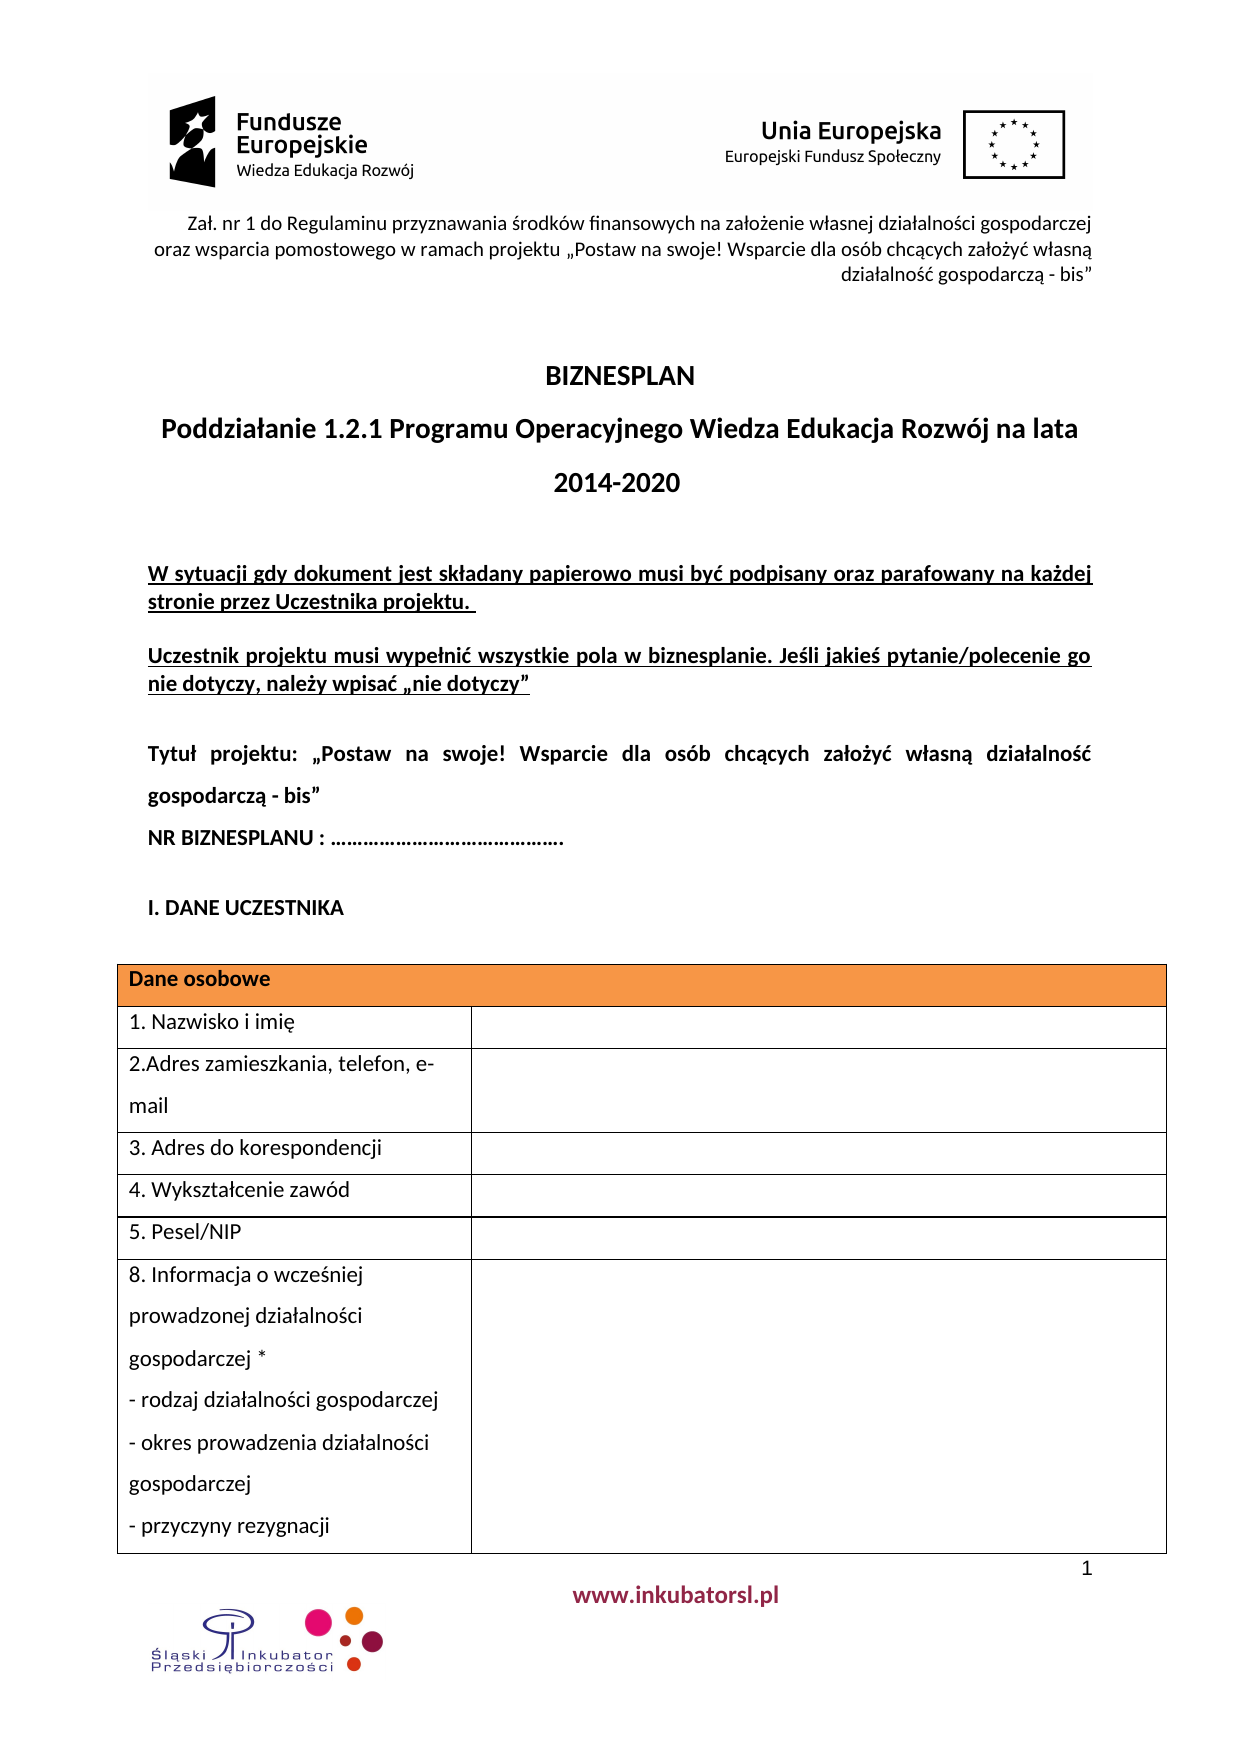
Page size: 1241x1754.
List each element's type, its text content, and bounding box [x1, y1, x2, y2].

text Tytuł projektu: „Postaw na swoje! Wsparcie dla osób chcących założyć własną działalność gospodarczą - bis” [148, 739, 1093, 809]
text W sytuacji gdy dokument jest składany papierowo musi być podpisany oraz parafowany na każdej [148, 559, 1093, 583]
text BIZNESPLAN [148, 357, 1093, 392]
table_cell [472, 1007, 1166, 1048]
text Uczestnik projektu musi wypełnić wszystkie pola w biznesplanie. Jeśli jakieś pytanie/polecenie go nie dotyczy, należy wpisać „nie dotyczy” [148, 642, 1093, 698]
table_cell [472, 1049, 1166, 1132]
table_cell 1. Nazwisko i imię [118, 1007, 471, 1048]
text I. DANE UCZESTNIKA [148, 893, 1093, 922]
text stronie przez Uczestnika projektu. [148, 585, 1093, 615]
text NR BIZNESPLANU : ……………………………………. [148, 823, 1093, 852]
table_header Dane osobowe [118, 965, 1166, 1006]
table_cell 8. Informacja o wcześniej prowadzonej działalności gospodarczej * - rodzaj działalności gospodarczej - okres prowadzenia działalności gospodarczej - przyczyny rezygnacji [118, 1260, 471, 1553]
table_cell 2.Adres zamieszkania, telefon, e-mail [118, 1049, 471, 1132]
table_cell [472, 1133, 1166, 1174]
table_cell 5. Pesel/NIP [118, 1218, 471, 1259]
table_cell 3. Adres do korespondencji [118, 1133, 471, 1174]
text Zał. nr 1 do Regulaminu przyznawania środków finansowych na założenie własnej działalności gospodarczej oraz wsparcia pomostowego w ramach projektu „Postaw na swoje! Wsparcie dla osób chcących założyć własną działalność gospodarczą - bis” [148, 211, 1093, 287]
table_cell [472, 1260, 1166, 1553]
text Poddziałanie 1.2.1 Programu Operacyjnego Wiedza Edukacja Rozwój na lata 2014-2020 [148, 410, 1093, 499]
table_cell [472, 1218, 1166, 1259]
table_cell [472, 1175, 1166, 1216]
table_cell 4. Wykształcenie zawód [118, 1175, 471, 1216]
